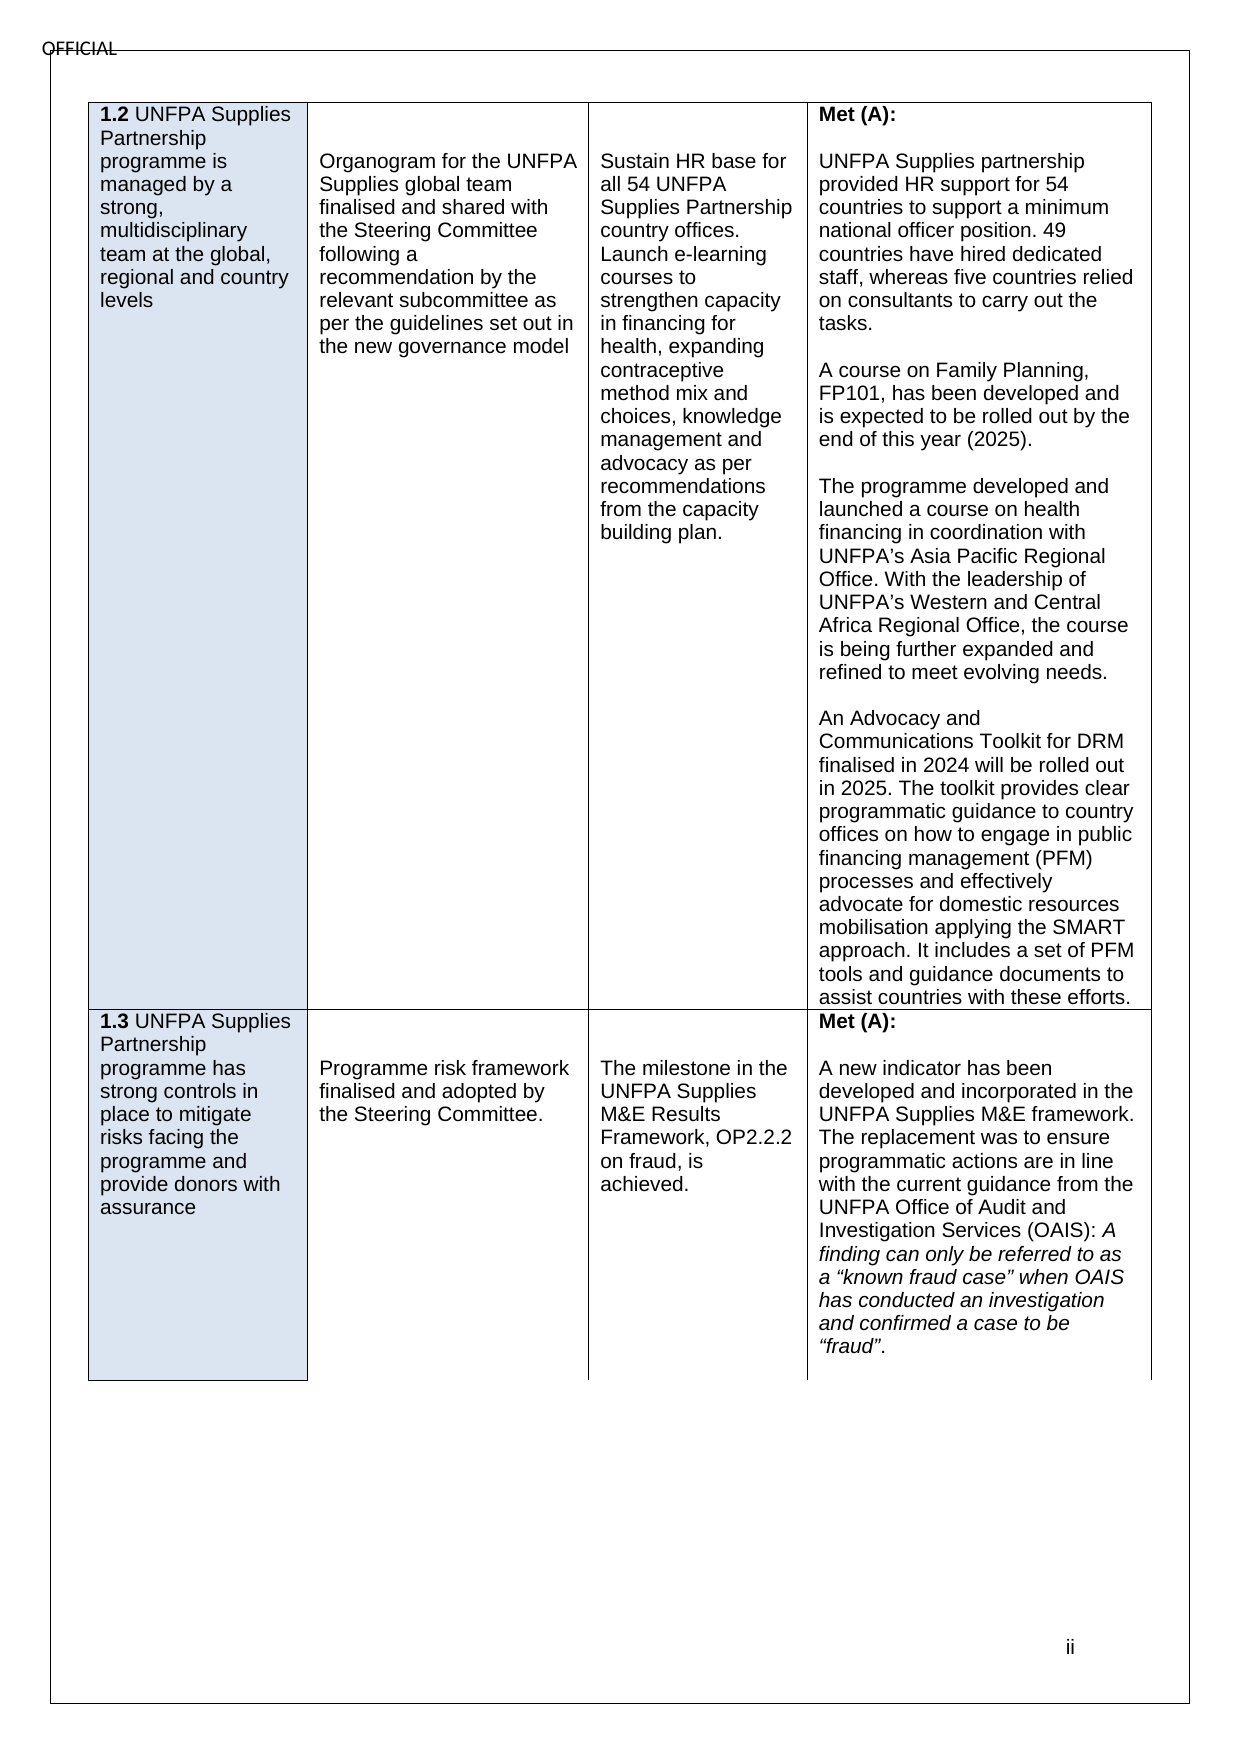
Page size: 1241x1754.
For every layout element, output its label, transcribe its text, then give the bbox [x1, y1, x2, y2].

table_cell Sustain HR base for all 54 UNFPA Supplies Partnership country offices. Launch e-learning courses to strengthen capacity in financing for health, expanding contraceptive method mix and choices, knowledge management and advocacy as per recommendations from the capacity building plan. [589, 103, 807, 1009]
table_cell Programme risk framework finalised and adopted by the Steering Committee. [308, 1010, 588, 1380]
table_cell Organogram for the UNFPA Supplies global team finalised and shared with the Steering Committee following a recommendation by the relevant subcommittee as per the guidelines set out in the new governance model [308, 103, 588, 1009]
table_cell Met (A): A new indicator has been developed and incorporated in the UNFPA Supplies M&E framework. The replacement was to ensure programmatic actions are in line with the current guidance from the UNFPA Office of Audit and Investigation Services (OAIS): A finding can only be referred to as a “known fraud case” when OAIS has conducted an investigation and confirmed a case to be “fraud”. [808, 1010, 1151, 1380]
table_cell 1.2 UNFPA Supplies Partnership programme is managed by a strong, multidisciplinary team at the global, regional and country levels [89, 103, 307, 1009]
table_cell The milestone in the UNFPA Supplies M&E Results Framework, OP2.2.2 on fraud, is achieved. [589, 1010, 807, 1380]
table_cell Met (A): UNFPA Supplies partnership provided HR support for 54 countries to support a minimum national officer position. 49 countries have hired dedicated staff, whereas five countries relied on consultants to carry out the tasks. A course on Family Planning, FP101, has been developed and is expected to be rolled out by the end of this year (2025). The programme developed and launched a course on health financing in coordination with UNFPA’s Asia Pacific Regional Office. With the leadership of UNFPA’s Western and Central Africa Regional Office, the course is being further expanded and refined to meet evolving needs. An Advocacy and Communications Toolkit for DRM finalised in 2024 will be rolled out in 2025. The toolkit provides clear programmatic guidance to country offices on how to engage in public financing management (PFM) processes and effectively advocate for domestic resources mobilisation applying the SMART approach. It includes a set of PFM tools and guidance documents to assist countries with these efforts. [808, 103, 1151, 1009]
table_cell 1.3 UNFPA Supplies Partnership programme has strong controls in place to mitigate risks facing the programme and provide donors with assurance [89, 1010, 307, 1380]
